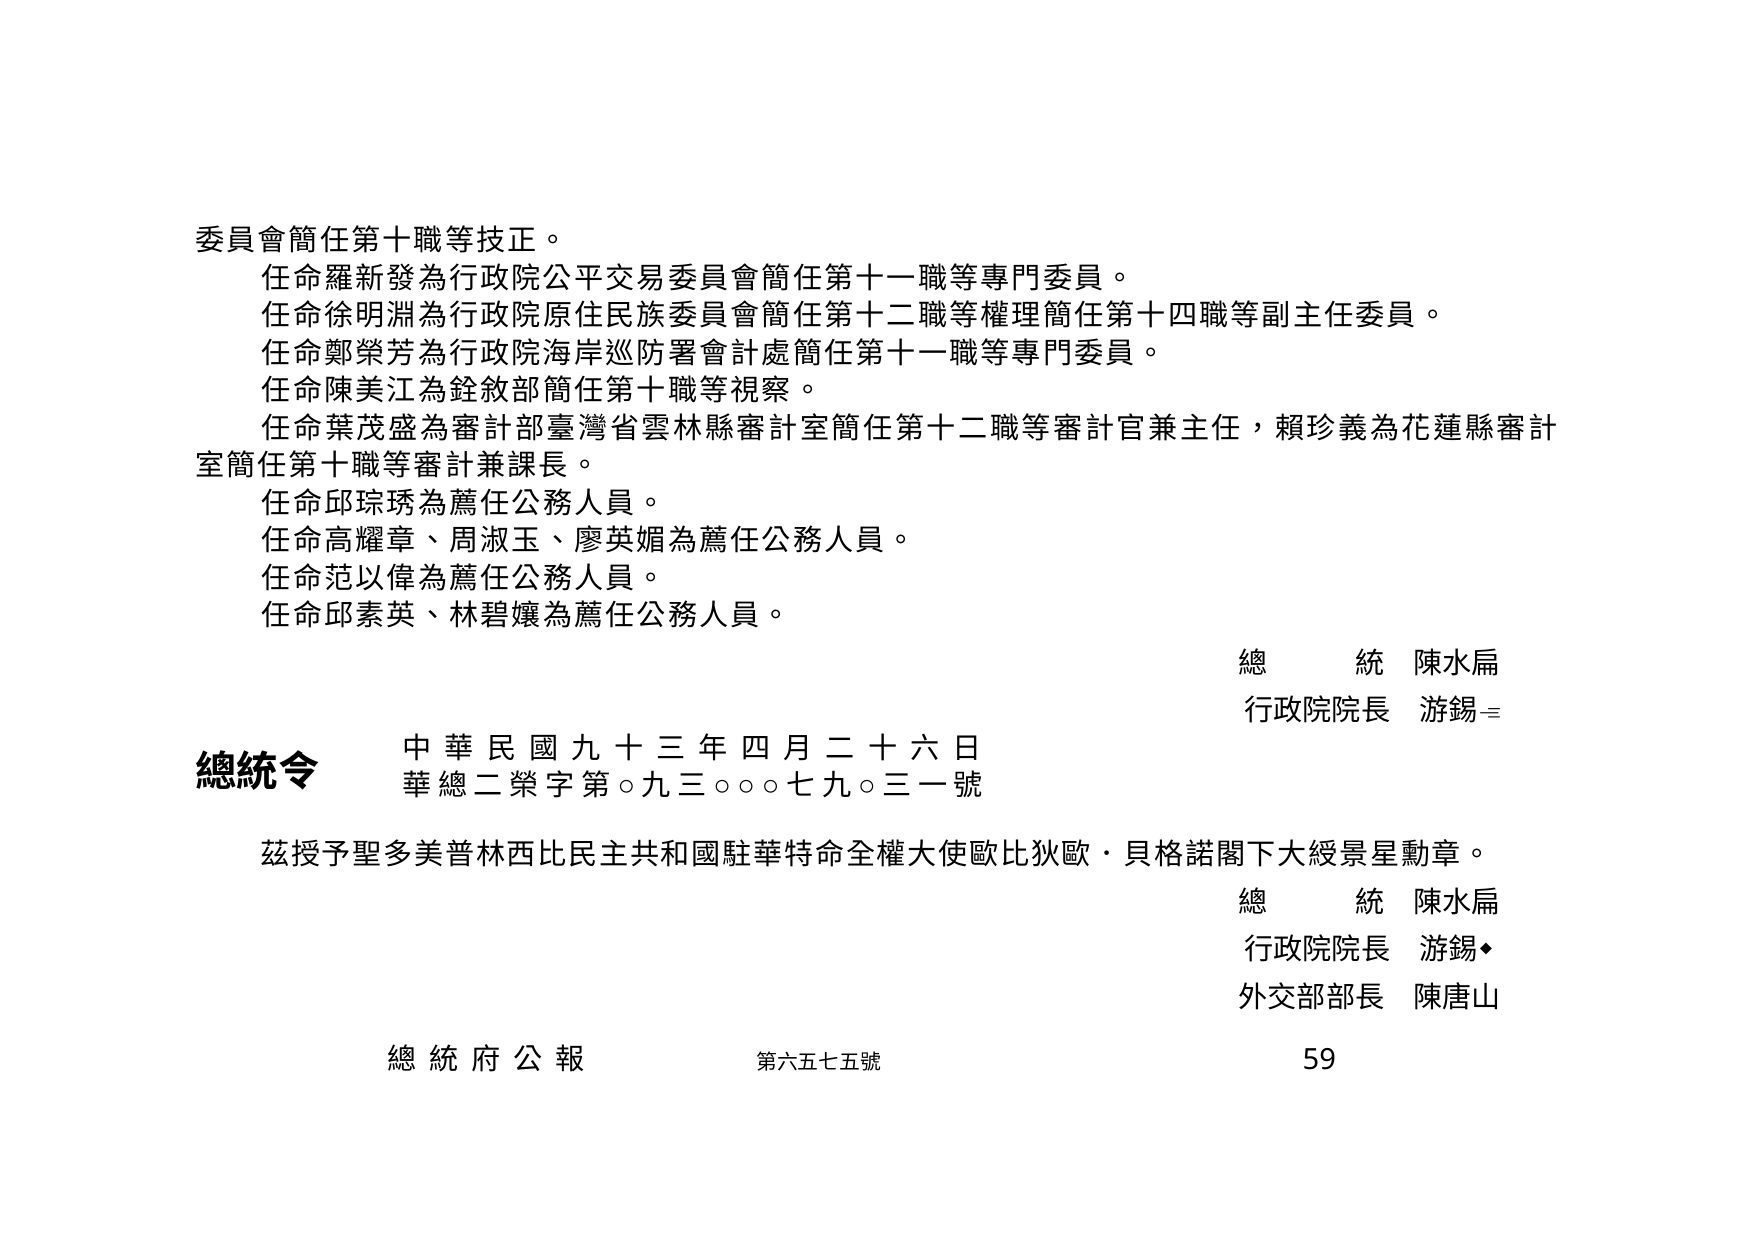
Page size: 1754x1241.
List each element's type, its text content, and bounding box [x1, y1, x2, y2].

text 任命鄭榮芳為行政院海岸巡防署會計處簡任第十一職等專門委員。 [195, 333, 1559, 371]
text 任命陳美江為銓敘部簡任第十職等視察。 [195, 371, 1559, 408]
text 總 統 陳水扁 [195, 643, 1501, 681]
text 外交部部長 陳唐山 [195, 977, 1501, 1014]
table_header 中華民國九十三年四月二十六日 華總二榮字第○九三○○○七九○三一號 [399, 728, 986, 834]
text 行政院院長 游錫 [195, 691, 1501, 728]
table_header 總統令 [192, 728, 399, 834]
text 茲授予聖多美普林西比民主共和國駐華特命全權大使歐比狄歐．貝格諾閣下大綬景星勳章。 [195, 834, 1559, 872]
text 任命葉茂盛為審計部臺灣省雲林縣審計室簡任第十二職等審計官兼主任，賴珍義為花蓮縣審計室簡任第十職等審計兼課長。 [195, 408, 1559, 483]
text 任命邱素英、林碧孃為薦任公務人員。 [195, 596, 1559, 633]
text 任命邱琮琇為薦任公務人員。 [195, 483, 1559, 521]
text 任命范以偉為薦任公務人員。 [195, 558, 1559, 596]
text 任命高耀章、周淑玉、廖英媚為薦任公務人員。 [195, 521, 1559, 558]
text 總 統 陳水扁 [195, 882, 1501, 919]
text 行政院院長 游錫 [195, 929, 1501, 967]
text 任命羅新發為行政院公平交易委員會簡任第十一職等專門委員。 [195, 258, 1559, 296]
text 委員會簡任第十職等技正。 [195, 222, 1559, 258]
text 任命徐明淵為行政院原住民族委員會簡任第十二職等權理簡任第十四職等副主任委員。 [195, 296, 1559, 333]
